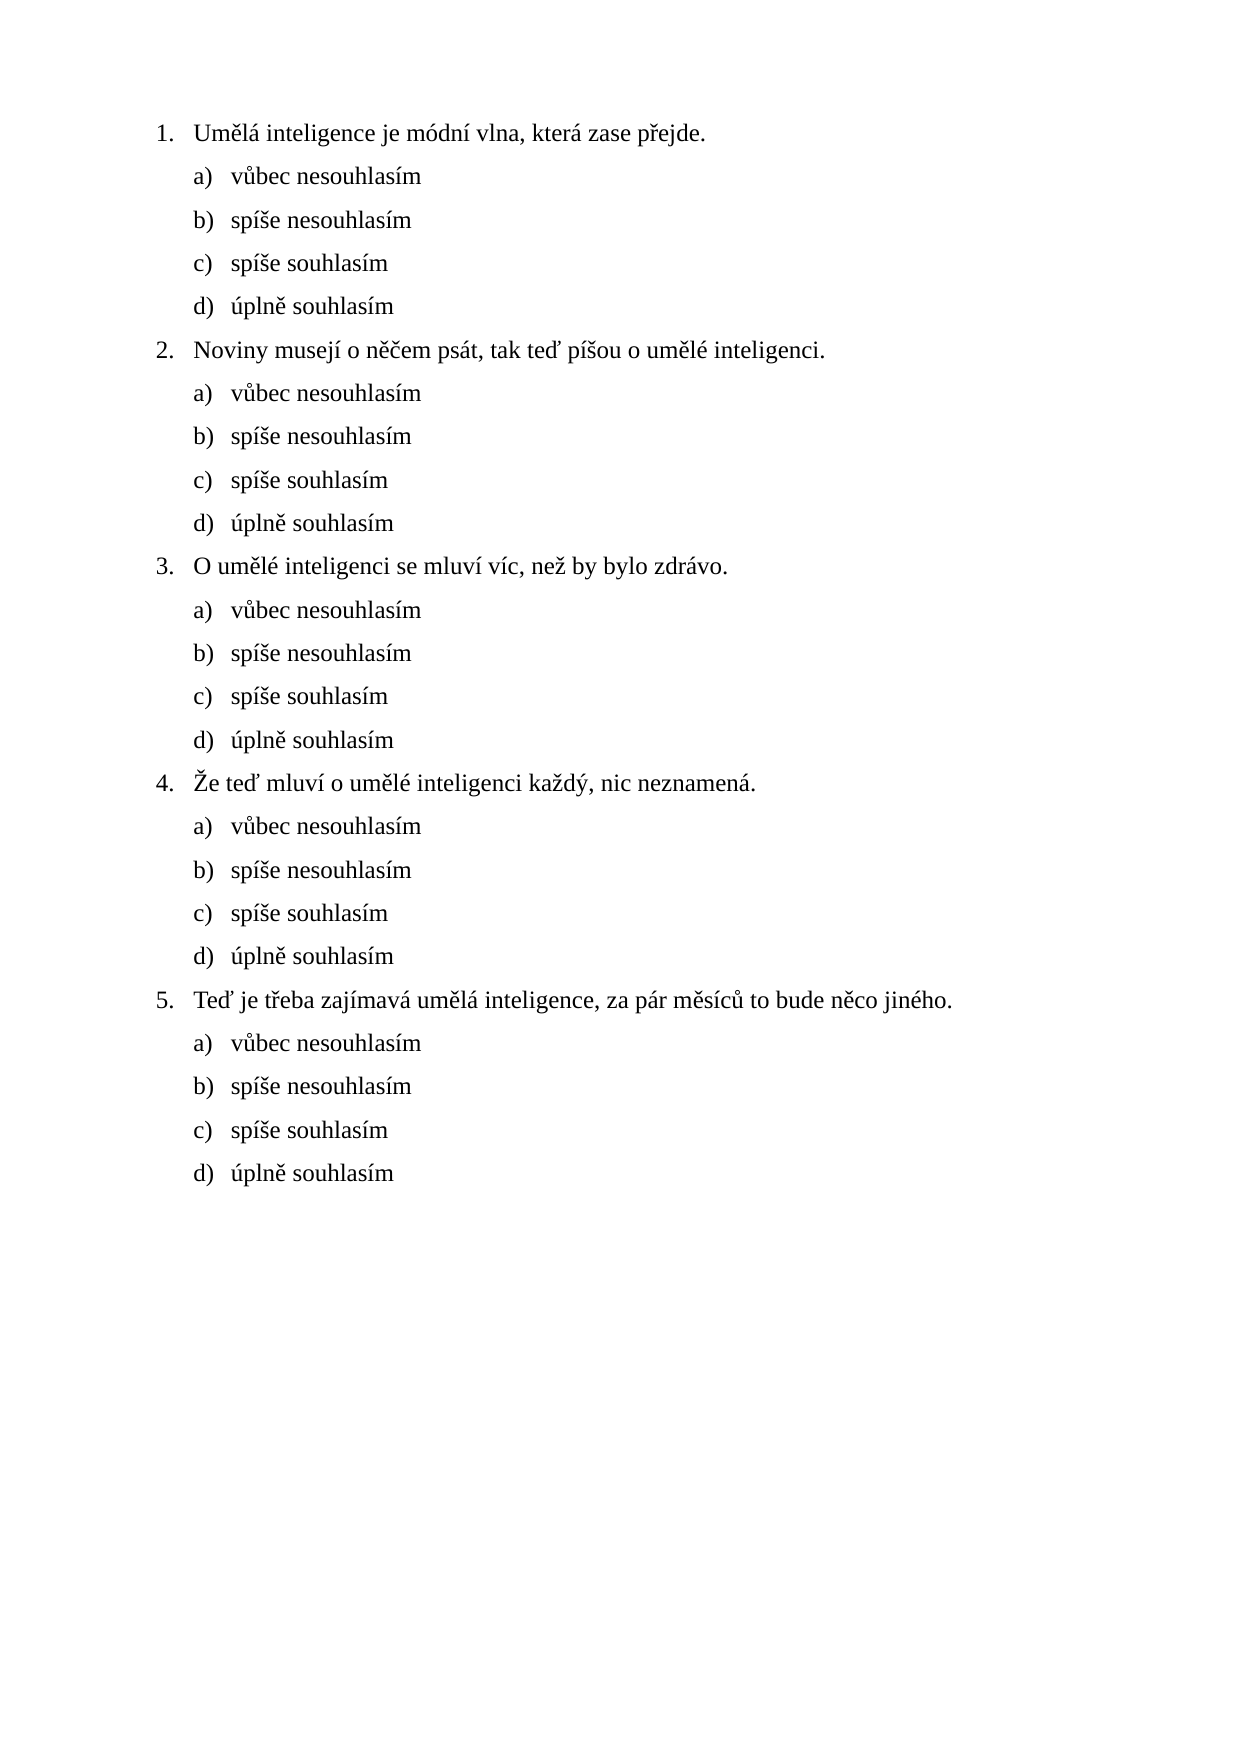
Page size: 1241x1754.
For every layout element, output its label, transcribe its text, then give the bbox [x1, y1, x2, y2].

list vůbec nesouhlasím [193, 595, 1122, 623]
list spíše nesouhlasím [193, 1071, 1122, 1100]
list Noviny musejí o něčem psát, tak teď píšou o umělé inteligenci. [156, 335, 1122, 363]
list Teď je třeba zajímavá umělá inteligence, za pár měsíců to bude něco jiného. [156, 985, 1122, 1013]
list úplně souhlasím [193, 508, 1122, 537]
list Že teď mluví o umělé inteligenci každý, nic neznamená. [156, 768, 1122, 797]
list Umělá inteligence je módní vlna, která zase přejde. [156, 118, 1122, 147]
list vůbec nesouhlasím [193, 811, 1122, 840]
list vůbec nesouhlasím [193, 1028, 1122, 1057]
list spíše souhlasím [193, 898, 1122, 927]
list spíše nesouhlasím [193, 855, 1122, 883]
list úplně souhlasím [193, 941, 1122, 970]
list spíše nesouhlasím [193, 205, 1122, 233]
list vůbec nesouhlasím [193, 161, 1122, 190]
list spíše souhlasím [193, 681, 1122, 710]
list spíše souhlasím [193, 465, 1122, 493]
list spíše nesouhlasím [193, 421, 1122, 450]
list úplně souhlasím [193, 1158, 1122, 1187]
list O umělé inteligenci se mluví víc, než by bylo zdrávo. [156, 551, 1122, 580]
list spíše souhlasím [193, 1115, 1122, 1143]
list úplně souhlasím [193, 725, 1122, 753]
list úplně souhlasím [193, 291, 1122, 320]
list spíše nesouhlasím [193, 638, 1122, 667]
list vůbec nesouhlasím [193, 378, 1122, 407]
list spíše souhlasím [193, 248, 1122, 277]
